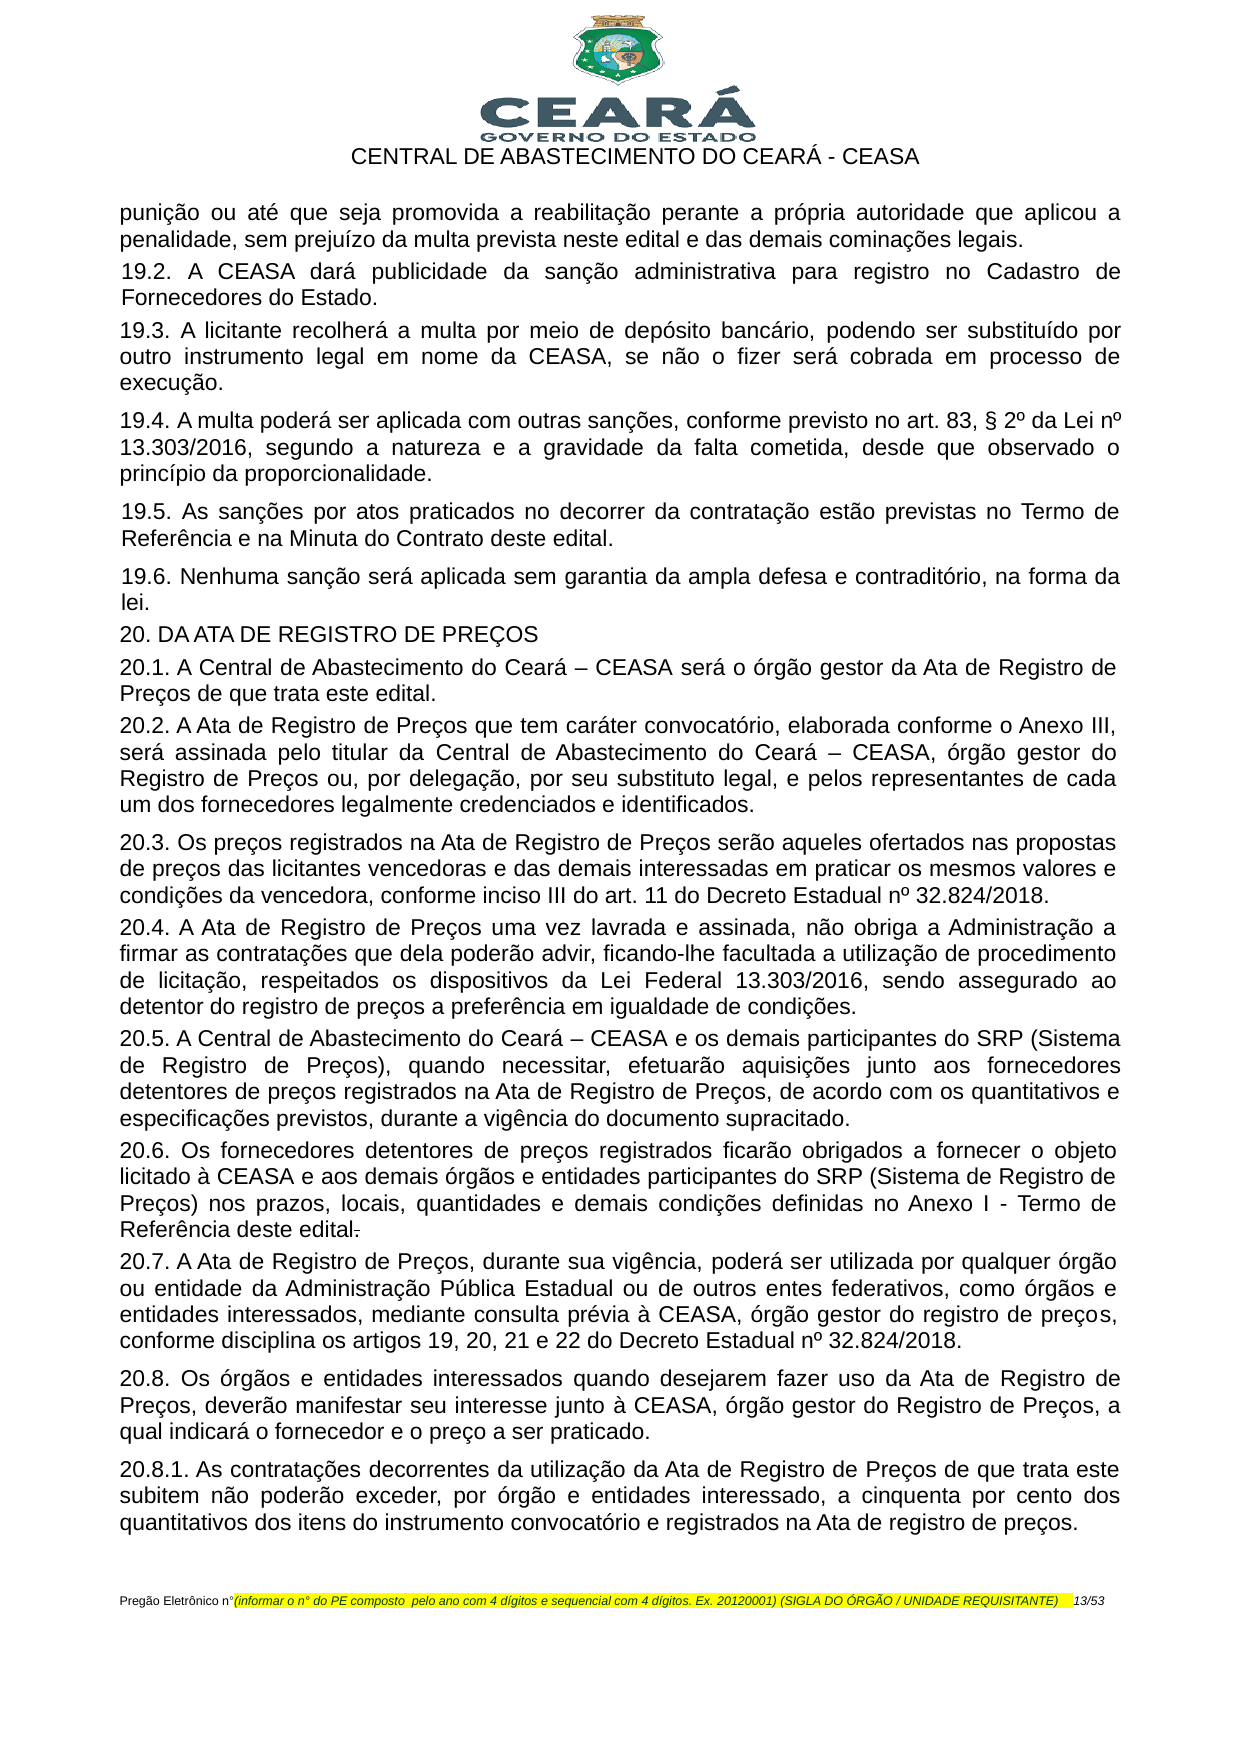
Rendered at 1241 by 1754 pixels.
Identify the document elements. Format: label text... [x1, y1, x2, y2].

text 19.5. As sanções por atos praticados no decorrer da contratação estão previstas no Termo de Referência e na Minuta do Contrato deste edital. [121, 498, 1121, 551]
picture [454, 10, 783, 146]
text 20.5. A Central de Abastecimento do Ceará – CEASA e os demais participantes do SRP (Sistema de Registro de Preços), quando necessitar, efetuarão aquisições junto aos fornecedores detentores de preços registrados na Ata de Registro de Preços, de acordo com os quantitativos e especificações previstos, durante a vigência do documento supracitado. [119, 1025, 1121, 1131]
text 20.7. A Ata de Registro de Preços, durante sua vigência, poderá ser utilizada por qualquer órgão ou entidade da Administração Pública Estadual ou de outros entes federativos, como órgãos e entidades interessados, mediante consulta prévia à CEASA, órgão gestor do registro de preços, conforme disciplina os artigos 19, 20, 21 e 22 do Decreto Estadual nº 32.824/2018. [119, 1248, 1117, 1353]
text 19.6. Nenhuma sanção será aplicada sem garantia da ampla defesa e contraditório, na forma da lei. [121, 563, 1121, 616]
text 20.6. Os fornecedores detentores de preços registrados ficarão obrigados a fornecer o objeto licitado à CEASA e aos demais órgãos e entidades participantes do SRP (Sistema de Registro de Preços) nos prazos, locais, quantidades e demais condições definidas no Anexo I - Termo de Referência deste edital. [119, 1137, 1117, 1242]
text 20.8. Os órgãos e entidades interessados quando desejarem fazer uso da Ata de Registro de Preços, deverão manifestar seu interesse junto à CEASA, órgão gestor do Registro de Preços, a qual indicará o fornecedor e o preço a ser praticado. [119, 1365, 1121, 1444]
text 19.2. A CEASA dará publicidade da sanção administrativa para registro no Cadastro de Fornecedores do Estado. [121, 258, 1121, 311]
text 20.4. A Ata de Registro de Preços uma vez lavrada e assinada, não obriga a Administração a firmar as contratações que dela poderão advir, ficando-lhe facultada a utilização de procedimento de licitação, respeitados os dispositivos da Lei Federal 13.303/2016, sendo assegurado ao detentor do registro de preços a preferência em igualdade de condições. [119, 914, 1117, 1019]
text punição ou até que seja promovida a reabilitação perante a própria autoridade que aplicou a penalidade, sem prejuízo da multa prevista neste edital e das demais cominações legais. [119, 199, 1121, 252]
text 19.3. A licitante recolherá a multa por meio de depósito bancário, podendo ser substituído por outro instrumento legal em nome da CEASA, se não o fizer será cobrada em processo de execução. [119, 317, 1121, 396]
text 20. DA ATA DE REGISTRO DE PREÇOS [119, 621, 1121, 648]
text 20.8.1. As contratações decorrentes da utilização da Ata de Registro de Preços de que trata este subitem não poderão exceder, por órgão e entidades interessado, a cinquenta por cento dos quantitativos dos itens do instrumento convocatório e registrados na Ata de registro de preços. [119, 1456, 1121, 1535]
text 20.1. A Central de Abastecimento do Ceará – CEASA será o órgão gestor da Ata de Registro de Preços de que trata este edital. [119, 654, 1117, 706]
text 20.3. Os preços registrados na Ata de Registro de Preços serão aqueles ofertados nas propostas de preços das licitantes vencedoras e das demais interessadas em praticar os mesmos valores e condições da vencedora, conforme inciso III do art. 11 do Decreto Estadual nº 32.824/2018. [119, 829, 1117, 908]
text 20.2. A Ata de Registro de Preços que tem caráter convocatório, elaborada conforme o Anexo III, será assinada pelo titular da Central de Abastecimento do Ceará – CEASA, órgão gestor do Registro de Preços ou, por delegação, por seu substituto legal, e pelos representantes de cada um dos fornecedores legalmente credenciados e identificados. [119, 712, 1117, 818]
text 19.4. A multa poderá ser aplicada com outras sanções, conforme previsto no art. 83, § 2º da Lei nº 13.303/2016, segundo a natureza e a gravidade da falta cometida, desde que observado o princípio da proporcionalidade. [119, 407, 1121, 487]
